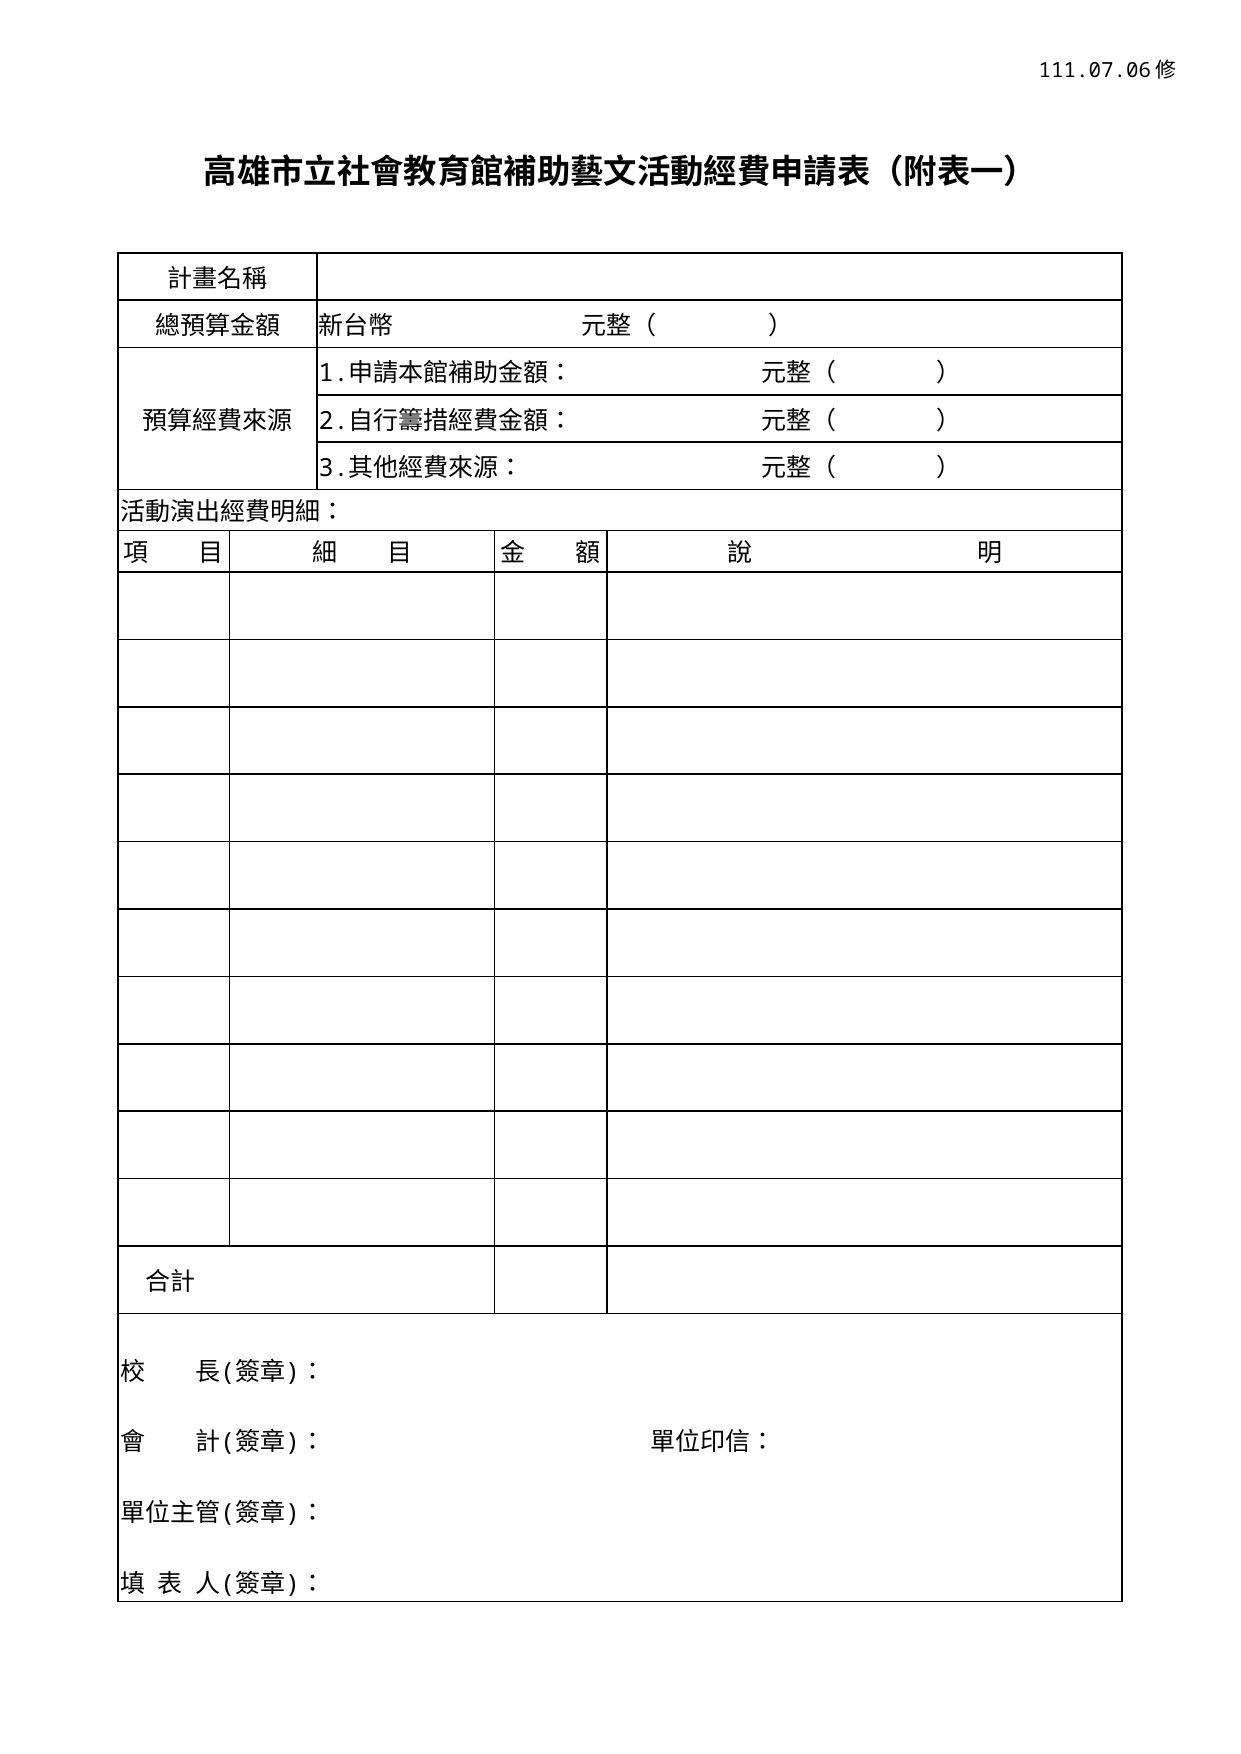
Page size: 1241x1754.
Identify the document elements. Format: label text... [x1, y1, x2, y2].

table_cell 預算經費來源 [119, 348, 316, 488]
table_cell [495, 1247, 606, 1312]
table_cell [608, 977, 1121, 1043]
table_cell 新台幣 元整（ ） [318, 301, 1121, 347]
table_cell [230, 1179, 494, 1245]
table_cell [230, 910, 494, 976]
table_cell [119, 775, 229, 841]
table_cell [495, 842, 606, 908]
table_cell [119, 910, 229, 976]
table_cell 3.其他經費來源： 元整（ ） [318, 443, 1121, 488]
text 高雄市立社會教育館補助藝文活動經費申請表（附表一） [118, 127, 1122, 189]
table_cell 活動演出經費明細： [119, 490, 1121, 530]
table_cell [495, 775, 606, 841]
table_cell 金 額 [495, 531, 606, 571]
table_cell [119, 1112, 229, 1178]
table_cell [495, 1179, 606, 1245]
table_cell [495, 573, 606, 638]
table_cell [230, 842, 494, 908]
table_cell 說 明 [608, 531, 1121, 571]
table_cell [608, 640, 1121, 706]
table_cell [608, 775, 1121, 841]
table_cell [119, 977, 229, 1043]
table_cell [230, 708, 494, 773]
table_cell [119, 708, 229, 773]
table_cell [495, 1112, 606, 1178]
table_cell [608, 842, 1121, 908]
table_cell [608, 910, 1121, 976]
table_cell [230, 1045, 494, 1110]
table_cell [608, 1045, 1121, 1110]
table_cell [119, 640, 229, 706]
table_cell [608, 1247, 1121, 1312]
table_header 計畫名稱 [119, 254, 316, 299]
table_cell [230, 1112, 494, 1178]
table_cell [495, 910, 606, 976]
table_cell 項 目 [119, 531, 229, 571]
table_cell 細 目 [230, 531, 494, 571]
table_cell [608, 1179, 1121, 1245]
table_cell [608, 573, 1121, 638]
table_header [318, 254, 1121, 299]
table_cell [230, 573, 494, 638]
table_cell [119, 573, 229, 638]
table_cell 1.申請本館補助金額： 元整（ ） [318, 348, 1121, 394]
table_cell [608, 708, 1121, 773]
table_cell [119, 1179, 229, 1245]
table_cell [119, 842, 229, 908]
table_cell [230, 775, 494, 841]
table_cell [230, 977, 494, 1043]
table_cell [495, 1045, 606, 1110]
table_cell [608, 1112, 1121, 1178]
table_cell 總預算金額 [119, 301, 316, 347]
table_cell [495, 640, 606, 706]
table_cell [119, 1045, 229, 1110]
table_cell 校 長(簽章)： 會 計(簽章)： 單位印信： 單位主管(簽章)： 填 表 人(簽章)： [119, 1314, 1121, 1601]
table_cell 2.自行籌措經費金額： 元整（ ） [318, 396, 1121, 441]
table_cell [495, 977, 606, 1043]
table_cell [230, 640, 494, 706]
table_cell 合計 [119, 1247, 494, 1312]
table_cell [495, 708, 606, 773]
